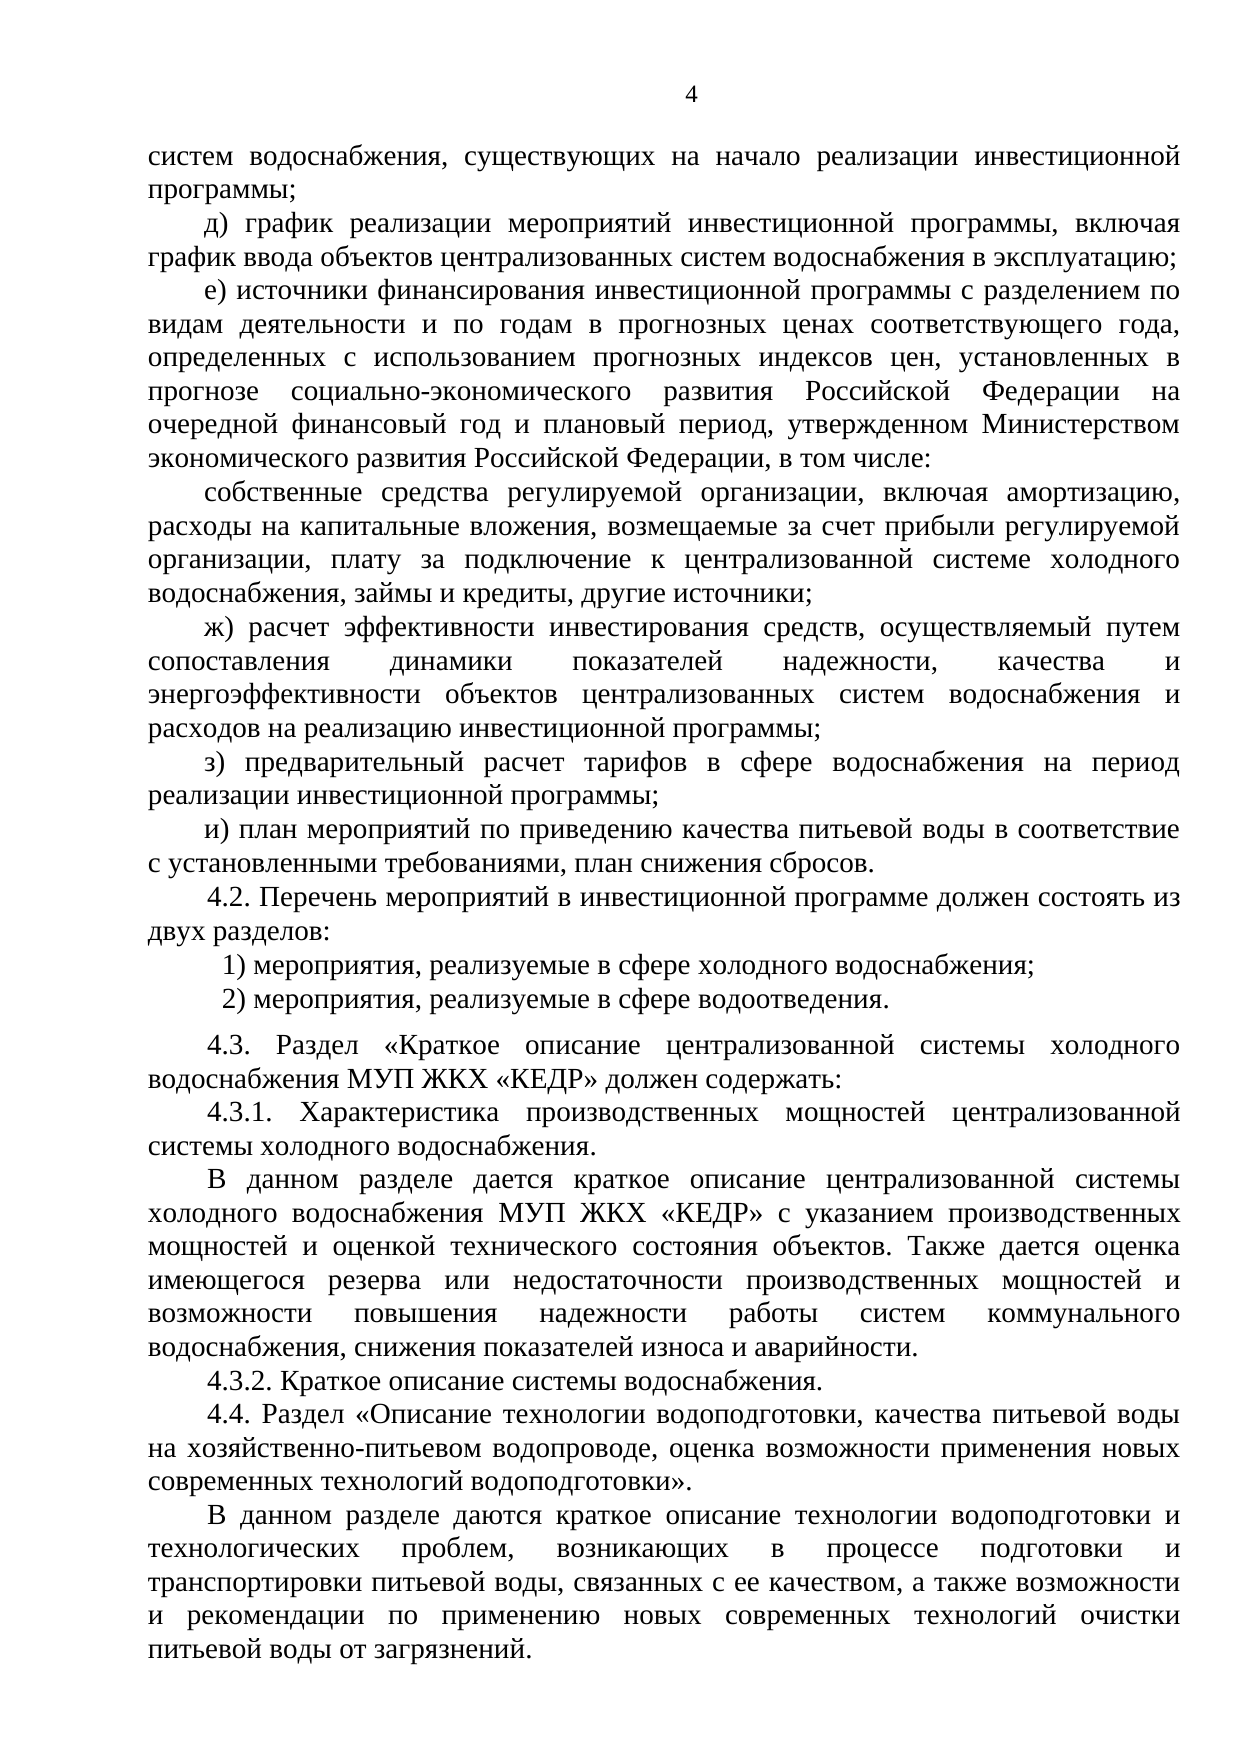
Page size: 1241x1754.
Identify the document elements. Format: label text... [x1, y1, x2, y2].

text з) предварительный расчет тарифов в сфере водоснабжения на период реализации инвестиционной программы; [148, 744, 1181, 811]
text 4.3. Раздел «Краткое описание централизованной системы холодного водоснабжения МУП ЖКХ «КЕДР» должен содержать: [148, 1027, 1181, 1094]
text 4.3.2. Краткое описание системы водоснабжения. [148, 1363, 1181, 1396]
text систем водоснабжения, существующих на начало реализации инвестиционной программы; [148, 138, 1181, 205]
text 4.3.1. Характеристика производственных мощностей централизованной системы холодного водоснабжения. [148, 1094, 1181, 1161]
text 1) мероприятия, реализуемые в сфере холодного водоснабжения; [148, 947, 1181, 981]
text и) план мероприятий по приведению качества питьевой воды в соответствие с установленными требованиями, план снижения сбросов. [148, 812, 1181, 879]
text В данном разделе даются краткое описание технологии водоподготовки и технологических проблем, возникающих в процессе подготовки и транспортировки питьевой воды, связанных с ее качеством, а также возможности и рекомендации по применению новых современных технологий очистки питьевой воды от загрязнений. [148, 1497, 1181, 1664]
text В данном разделе дается краткое описание централизованной системы холодного водоснабжения МУП ЖКХ «КЕДР» с указанием производственных мощностей и оценкой технического состояния объектов. Также дается оценка имеющегося резерва или недостаточности производственных мощностей и возможности повышения надежности работы систем коммунального водоснабжения, снижения показателей износа и аварийности. [148, 1161, 1181, 1363]
text собственные средства регулируемой организации, включая амортизацию, расходы на капитальные вложения, возмещаемые за счет прибыли регулируемой организации, плату за подключение к централизованной системе холодного водоснабжения, займы и кредиты, другие источники; [148, 474, 1181, 608]
text 4.2. Перечень мероприятий в инвестиционной программе должен состоять из двух разделов: [148, 879, 1181, 946]
text е) источники финансирования инвестиционной программы с разделением по видам деятельности и по годам в прогнозных ценах соответствующего года, определенных с использованием прогнозных индексов цен, установленных в прогнозе социально-экономического развития Российской Федерации на очередной финансовый год и плановый период, утвержденном Министерством экономического развития Российской Федерации, в том числе: [148, 272, 1181, 474]
text 2) мероприятия, реализуемые в сфере водоотведения. [148, 981, 1181, 1015]
text 4.4. Раздел «Описание технологии водоподготовки, качества питьевой воды на хозяйственно-питьевом водопроводе, оценка возможности применения новых современных технологий водоподготовки». [148, 1396, 1181, 1497]
text д) график реализации мероприятий инвестиционной программы, включая график ввода объектов централизованных систем водоснабжения в эксплуатацию; [148, 205, 1181, 272]
text ж) расчет эффективности инвестирования средств, осуществляемый путем сопоставления динамики показателей надежности, качества и энергоэффективности объектов централизованных систем водоснабжения и расходов на реализацию инвестиционной программы; [148, 609, 1181, 743]
